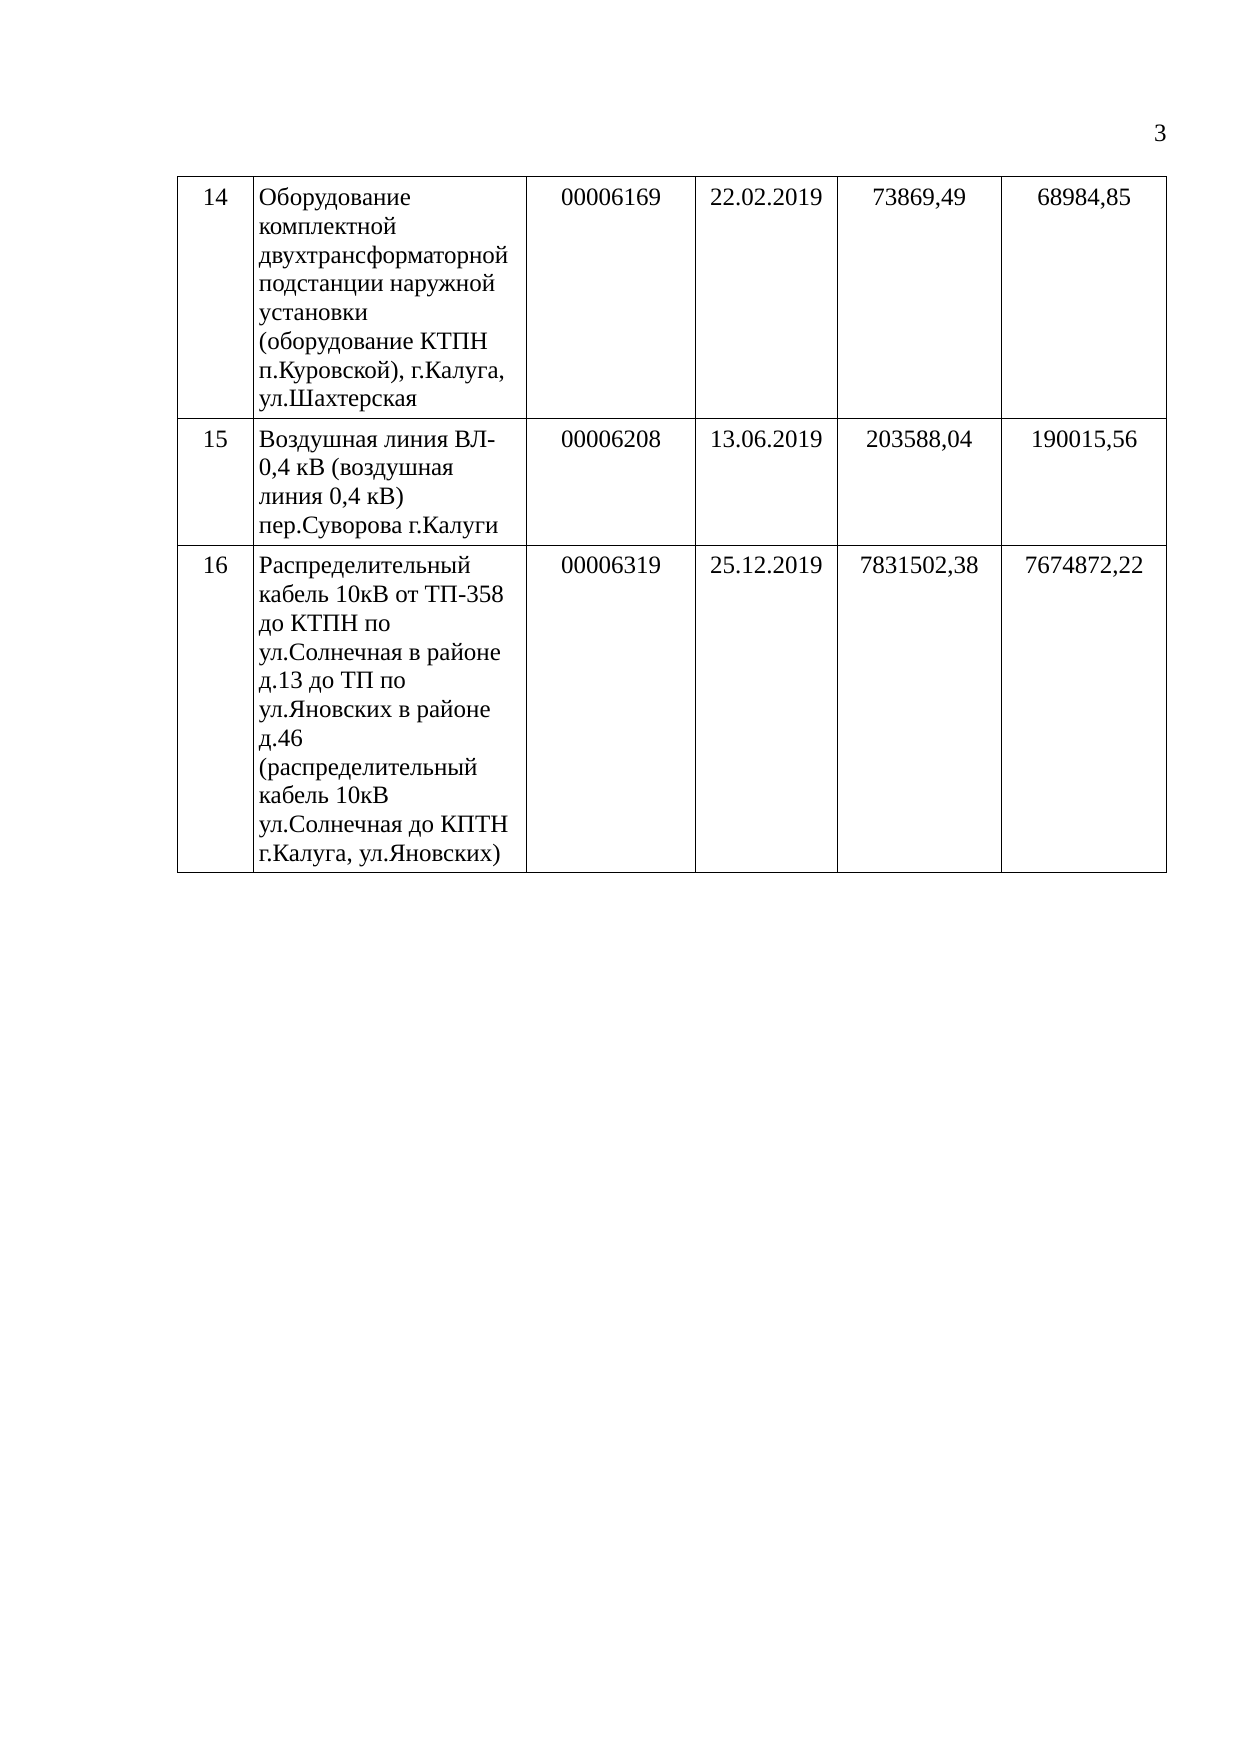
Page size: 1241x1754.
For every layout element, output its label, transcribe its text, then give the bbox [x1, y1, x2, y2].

table_cell 7674872,22 [1002, 546, 1166, 872]
table_cell Воздушная линия ВЛ-0,4 кВ (воздушная линия 0,4 кВ) пер.Суворова г.Калуги [254, 419, 526, 544]
table_cell 00006208 [527, 419, 695, 544]
table_cell 22.02.2019 [696, 177, 837, 418]
table_cell 00006169 [527, 177, 695, 418]
table_cell 15 [178, 419, 253, 544]
table_cell 13.06.2019 [696, 419, 837, 544]
table_cell 00006319 [527, 546, 695, 872]
table_cell Распределительный кабель 10кВ от ТП-358 до КТПН по ул.Солнечная в районе д.13 до ТП по ул.Яновских в районе д.46 (распределительный кабель 10кВ ул.Солнечная до КПТН г.Калуга, ул.Яновских) [254, 546, 526, 872]
table_cell 68984,85 [1002, 177, 1166, 418]
table_cell 25.12.2019 [696, 546, 837, 872]
table_cell 7831502,38 [838, 546, 1001, 872]
table_cell 190015,56 [1002, 419, 1166, 544]
table_cell Оборудование комплектной двухтрансформаторной подстанции наружной установки (оборудование КТПН п.Куровской), г.Калуга, ул.Шахтерская [254, 177, 526, 418]
table_cell 203588,04 [838, 419, 1001, 544]
table_cell 73869,49 [838, 177, 1001, 418]
table_cell 14 [178, 177, 253, 418]
table_cell 16 [178, 546, 253, 872]
